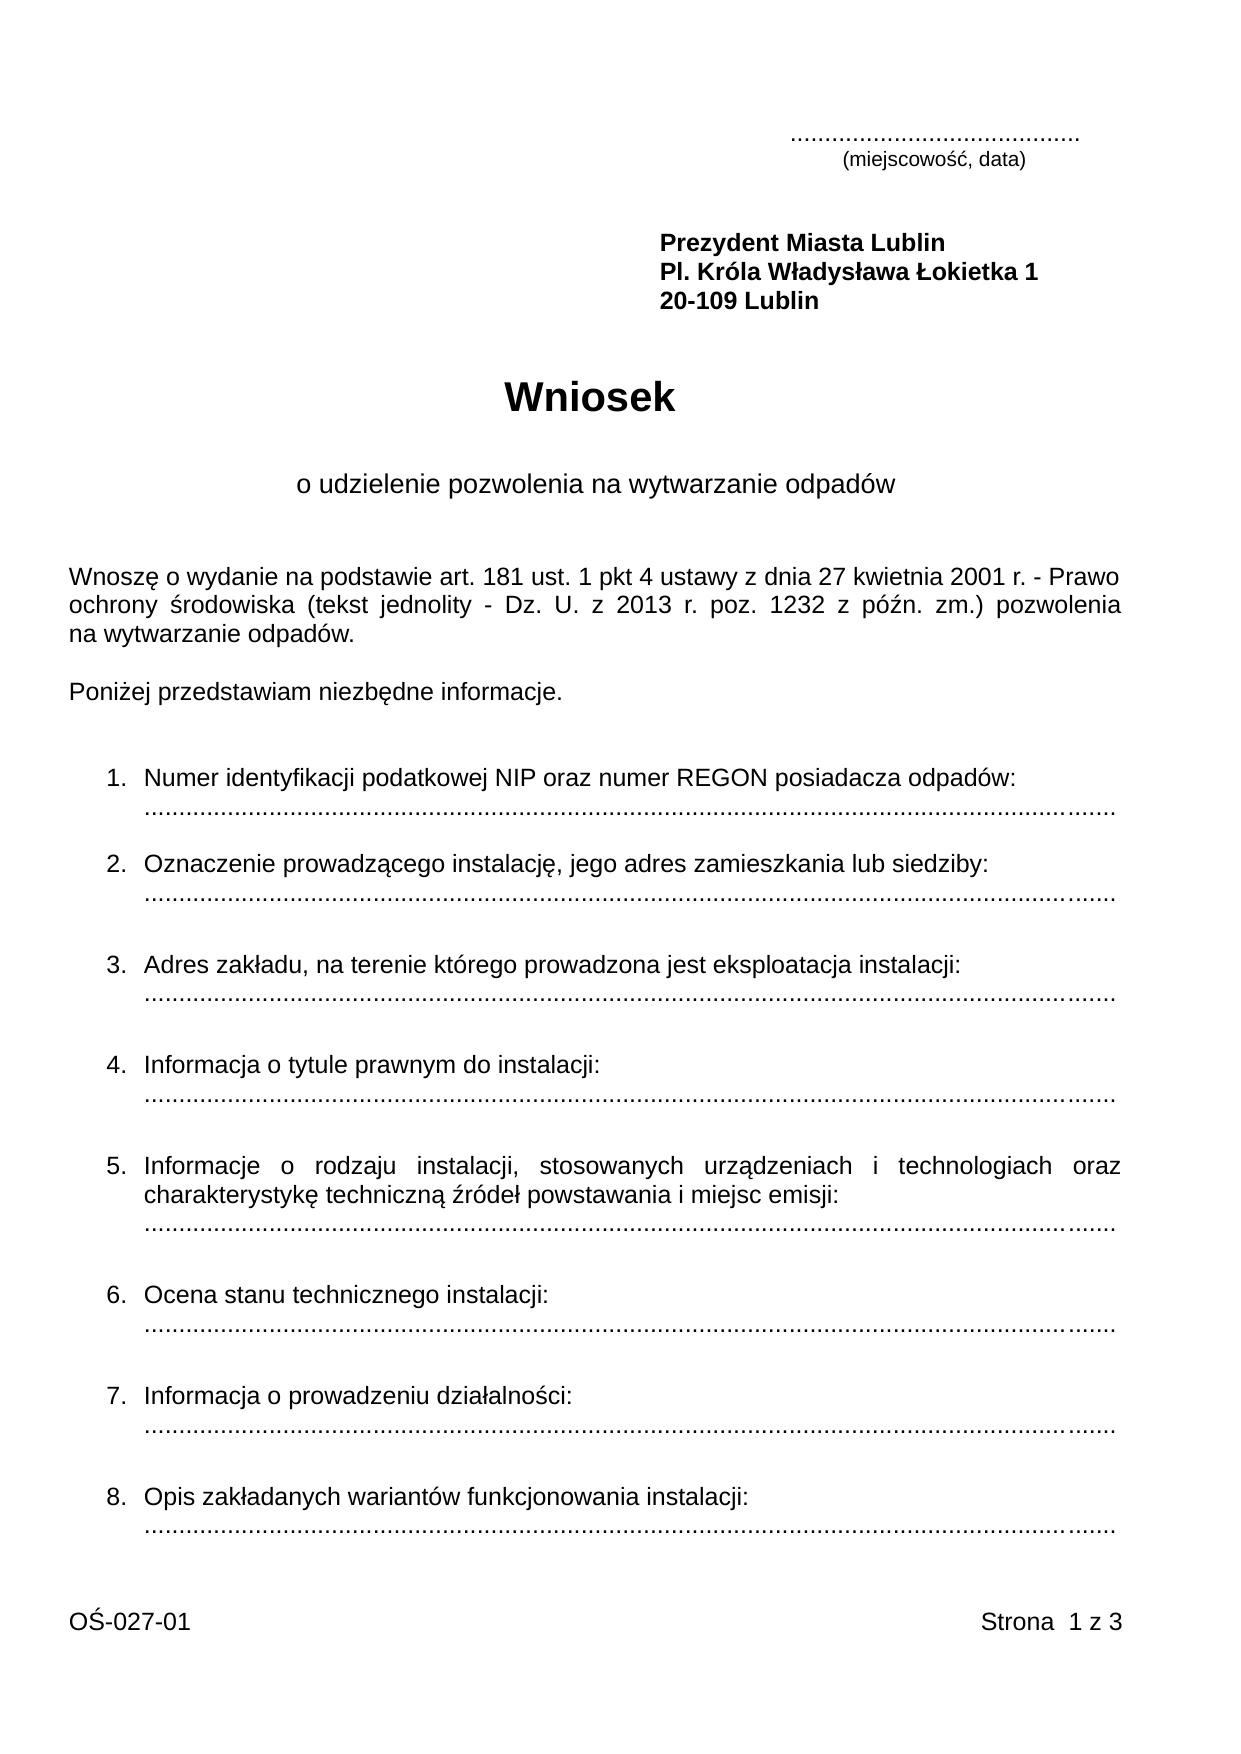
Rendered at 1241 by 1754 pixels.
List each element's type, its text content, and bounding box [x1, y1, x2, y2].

list Adres zakładu, na terenie którego prowadzona jest eksploatacja instalacji: [106, 949, 1122, 978]
text Wniosek [69, 372, 1122, 468]
text .......................................... [789, 118, 1122, 147]
list ..................................................................................................................................... ...... [106, 878, 1122, 906]
text Poniżej przedstawiam niezbędne informacje. [69, 676, 1122, 705]
list ..................................................................................................................................... [106, 978, 1122, 1007]
list ..................................................................................................................................... [106, 791, 1122, 820]
list Ocena stanu technicznego instalacji: [106, 1280, 1122, 1309]
list ..................................................................................................................................... [106, 1079, 1122, 1108]
list Opis zakładanych wariantów funkcjonowania instalacji: [106, 1481, 1122, 1510]
list Informacja o prowadzeniu działalności: [106, 1381, 1122, 1409]
list Informacje o rodzaju instalacji, stosowanych urządzeniach i technologiach oraz charakterystykę techniczną źródeł powstawania i miejsc emisji: [106, 1151, 1122, 1208]
text (miejscowość, data) [842, 147, 1122, 171]
list ..................................................................................................................................... ....... [106, 1409, 1122, 1438]
list Oznaczenie prowadzącego instalację, jego adres zamieszkania lub siedziby: [106, 849, 1122, 878]
text o udzielenie pozwolenia na wytwarzanie odpadów [69, 468, 1122, 533]
text Wnoszę o wydanie na podstawie art. 181 ust. 1 pkt 4 ustawy z dnia 27 kwietnia 2001 r. - Prawo ochrony środowiska (tekst jednolity - Dz. U. z 2013 r. poz. 1232 z późn. zm.) pozwolenia na wytwarzanie odpadów. [69, 561, 1122, 648]
text Pl. Króla Władysława Łokietka 1 [659, 257, 1122, 286]
list ..................................................................................................................................... ....... [106, 1208, 1122, 1237]
text 20-109 Lublin [659, 286, 1122, 314]
list Numer identyfikacji podatkowej NIP oraz numer REGON posiadacza odpadów: [106, 763, 1122, 791]
list ..................................................................................................................................... ....... [106, 1510, 1122, 1539]
list ..................................................................................................................................... ....... [106, 1309, 1122, 1338]
text Prezydent Miasta Lublin [659, 228, 1122, 257]
list Informacja o tytule prawnym do instalacji: [106, 1050, 1122, 1079]
